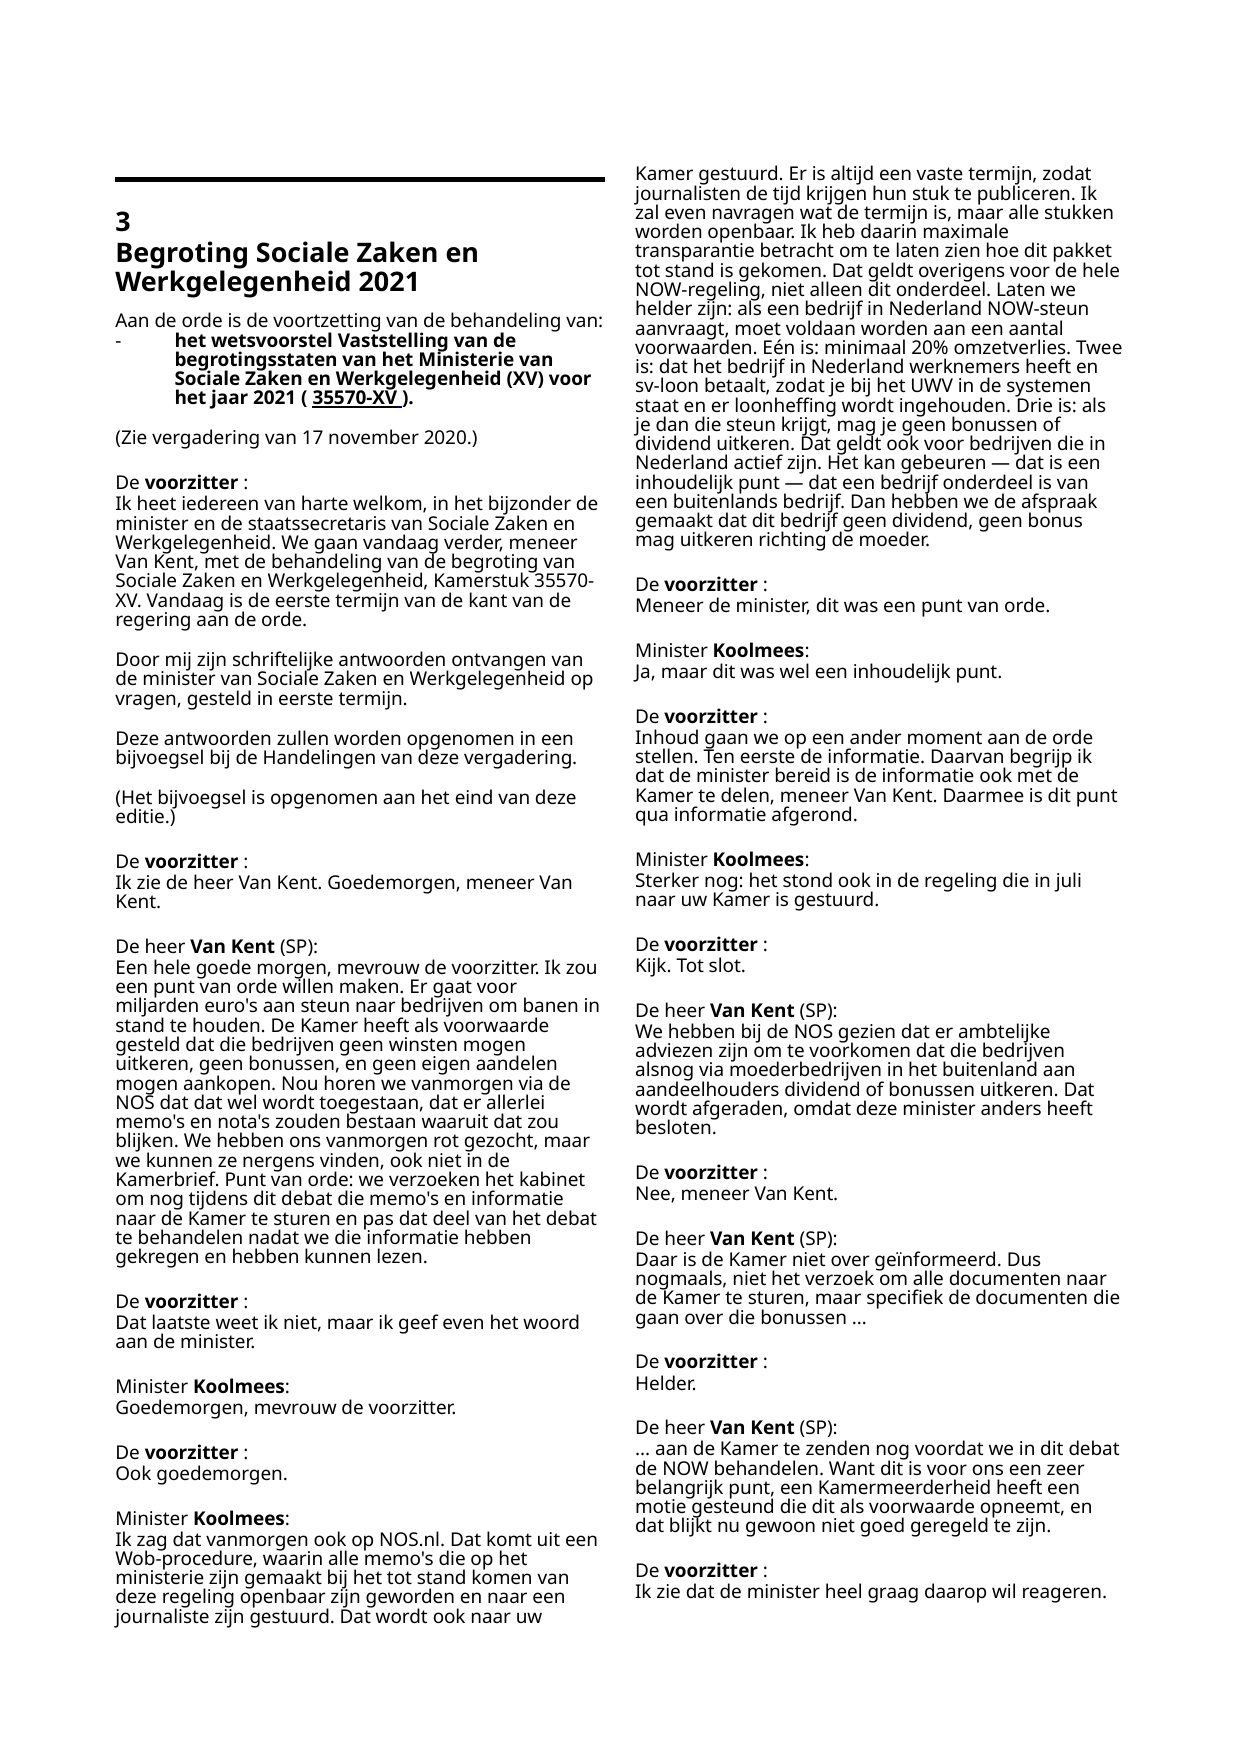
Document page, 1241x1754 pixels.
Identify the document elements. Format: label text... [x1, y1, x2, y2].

text De voorzitter : [635, 703, 1125, 729]
text Nee, meneer Van Kent. [635, 1185, 1125, 1204]
text De voorzitter : [115, 469, 605, 495]
text De heer Van Kent (SP): [635, 997, 1125, 1023]
text Ik heet iedereen van harte welkom, in het bijzonder de minister en de staatssecretaris van Sociale Zaken en Werkgelegenheid. We gaan vandaag verder, meneer Van Kent, met de behandeling van de begroting van Sociale Zaken en Werkgelegenheid, Kamerstuk 35570-XV. Vandaag is de eerste termijn van de kant van de regering aan de orde. [115, 495, 605, 630]
text De voorzitter : [115, 1439, 605, 1465]
text Ik zag dat vanmorgen ook op NOS.nl. Dat komt uit een Wob-procedure, waarin alle memo's die op het ministerie zijn gemaakt bij het tot stand komen van deze regeling openbaar zijn geworden en naar een journaliste zijn gestuurd. Dat wordt ook naar uw [115, 1531, 605, 1627]
text Meneer de minister, dit was een punt van orde. [635, 597, 1125, 617]
text Aan de orde is de voortzetting van de behandeling van: [115, 312, 605, 332]
text Minister Koolmees: [115, 1505, 605, 1531]
text Ik zie de heer Van Kent. Goedemorgen, meneer Van Kent. [115, 874, 605, 912]
text Minister Koolmees: [115, 1373, 605, 1399]
text De voorzitter : [635, 1349, 1125, 1374]
list het wetsvoorstel Vaststelling van de begrotingsstaten van het Ministerie van Sociale Zaken en Werkgelegenheid (XV) voor het jaar 2021 ( 35570-XV ). [115, 332, 605, 409]
text Ja, maar dit was wel een inhoudelijk punt. [635, 663, 1125, 682]
text Een hele goede morgen, mevrouw de voorzitter. Ik zou een punt van orde willen maken. Er gaat voor miljarden euro's aan steun naar bedrijven om banen in stand te houden. De Kamer heeft als voorwaarde gesteld dat die bedrijven geen winsten mogen uitkeren, geen bonussen, en geen eigen aandelen mogen aankopen. Nou horen we vanmorgen via de NOS dat dat wel wordt toegestaan, dat er allerlei memo's en nota's zouden bestaan waaruit dat zou blijken. We hebben ons vanmorgen rot gezocht, maar we kunnen ze nergens vinden, ook niet in de Kamerbrief. Punt van orde: we verzoeken het kabinet om nog tijdens dit debat die memo's en informatie naar de Kamer te sturen en pas dat deel van het debat te behandelen nadat we die informatie hebben gekregen en hebben kunnen lezen. [115, 959, 605, 1267]
text De voorzitter : [115, 1288, 605, 1314]
text Dat laatste weet ik niet, maar ik geef even het woord aan de minister. [115, 1314, 605, 1352]
text We hebben bij de NOS gezien dat er ambtelijke adviezen zijn om te voorkomen dat die bedrijven alsnog via moederbedrijven in het buitenland aan aandeelhouders dividend of bonussen uitkeren. Dat wordt afgeraden, omdat deze minister anders heeft besloten. [635, 1023, 1125, 1138]
text Begroting Sociale Zaken en Werkgelegenheid 2021 [115, 239, 605, 312]
text Kijk. Tot slot. [635, 957, 1125, 976]
text Helder. [635, 1374, 1125, 1394]
text Ik zie dat de minister heel graag daarop wil reageren. [635, 1583, 1125, 1602]
text De voorzitter : [635, 1159, 1125, 1185]
text Inhoud gaan we op een ander moment aan de orde stellen. Ten eerste de informatie. Daarvan begrijp ik dat de minister bereid is de informatie ook met de Kamer te delen, meneer Van Kent. Daarmee is dit punt qua informatie afgerond. [635, 729, 1125, 825]
text Minister Koolmees: [635, 637, 1125, 663]
text De heer Van Kent (SP): [635, 1414, 1125, 1440]
text 3 [115, 203, 605, 239]
text Ook goedemorgen. [115, 1465, 605, 1484]
text Kamer gestuurd. Er is altijd een vaste termijn, zodat journalisten de tijd krijgen hun stuk te publiceren. Ik zal even navragen wat de termijn is, maar alle stukken worden openbaar. Ik heb daarin maximale transparantie betracht om te laten zien hoe dit pakket tot stand is gekomen. Dat geldt overigens voor de hele NOW-regeling, niet alleen dit onderdeel. Laten we helder zijn: als een bedrijf in Nederland NOW-steun aanvraagt, moet voldaan worden aan een aantal voorwaarden. Eén is: minimaal 20% omzetverlies. Twee is: dat het bedrijf in Nederland werknemers heeft en sv-loon betaalt, zodat je bij het UWV in de systemen staat en er loonheffing wordt ingehouden. Drie is: als je dan die steun krijgt, mag je geen bonussen of dividend uitkeren. Dat geldt ook voor bedrijven die in Nederland actief zijn. Het kan gebeuren — dat is een inhoudelijk punt — dat een bedrijf onderdeel is van een buitenlands bedrijf. Dan hebben we de afspraak gemaakt dat dit bedrijf geen dividend, geen bonus mag uitkeren richting de moeder. [635, 165, 1125, 551]
text De voorzitter : [635, 572, 1125, 597]
text Deze antwoorden zullen worden opgenomen in een bijvoegsel bij de Handelingen van deze vergadering. [115, 729, 605, 768]
text De voorzitter : [635, 1557, 1125, 1583]
text De voorzitter : [635, 931, 1125, 957]
text Sterker nog: het stond ook in de regeling die in juli naar uw Kamer is gestuurd. [635, 872, 1125, 910]
text (Het bijvoegsel is opgenomen aan het eind van deze editie.) [115, 789, 605, 827]
text (Zie vergadering van 17 november 2020.) [115, 429, 605, 449]
text De heer Van Kent (SP): [115, 933, 605, 959]
text ... aan de Kamer te zenden nog voordat we in dit debat de NOW behandelen. Want dit is voor ons een zeer belangrijk punt, een Kamermeerderheid heeft een motie gesteund die dit als voorwaarde opneemt, en dat blijkt nu gewoon niet goed geregeld te zijn. [635, 1440, 1125, 1537]
text Door mij zijn schriftelijke antwoorden ontvangen van de minister van Sociale Zaken en Werkgelegenheid op vragen, gesteld in eerste termijn. [115, 651, 605, 709]
text Goedemorgen, mevrouw de voorzitter. [115, 1399, 605, 1418]
text De voorzitter : [115, 848, 605, 874]
text Daar is de Kamer niet over geïnformeerd. Dus nogmaals, niet het verzoek om alle documenten naar de Kamer te sturen, maar specifiek de documenten die gaan over die bonussen … [635, 1251, 1125, 1328]
text Minister Koolmees: [635, 846, 1125, 872]
text De heer Van Kent (SP): [635, 1225, 1125, 1251]
